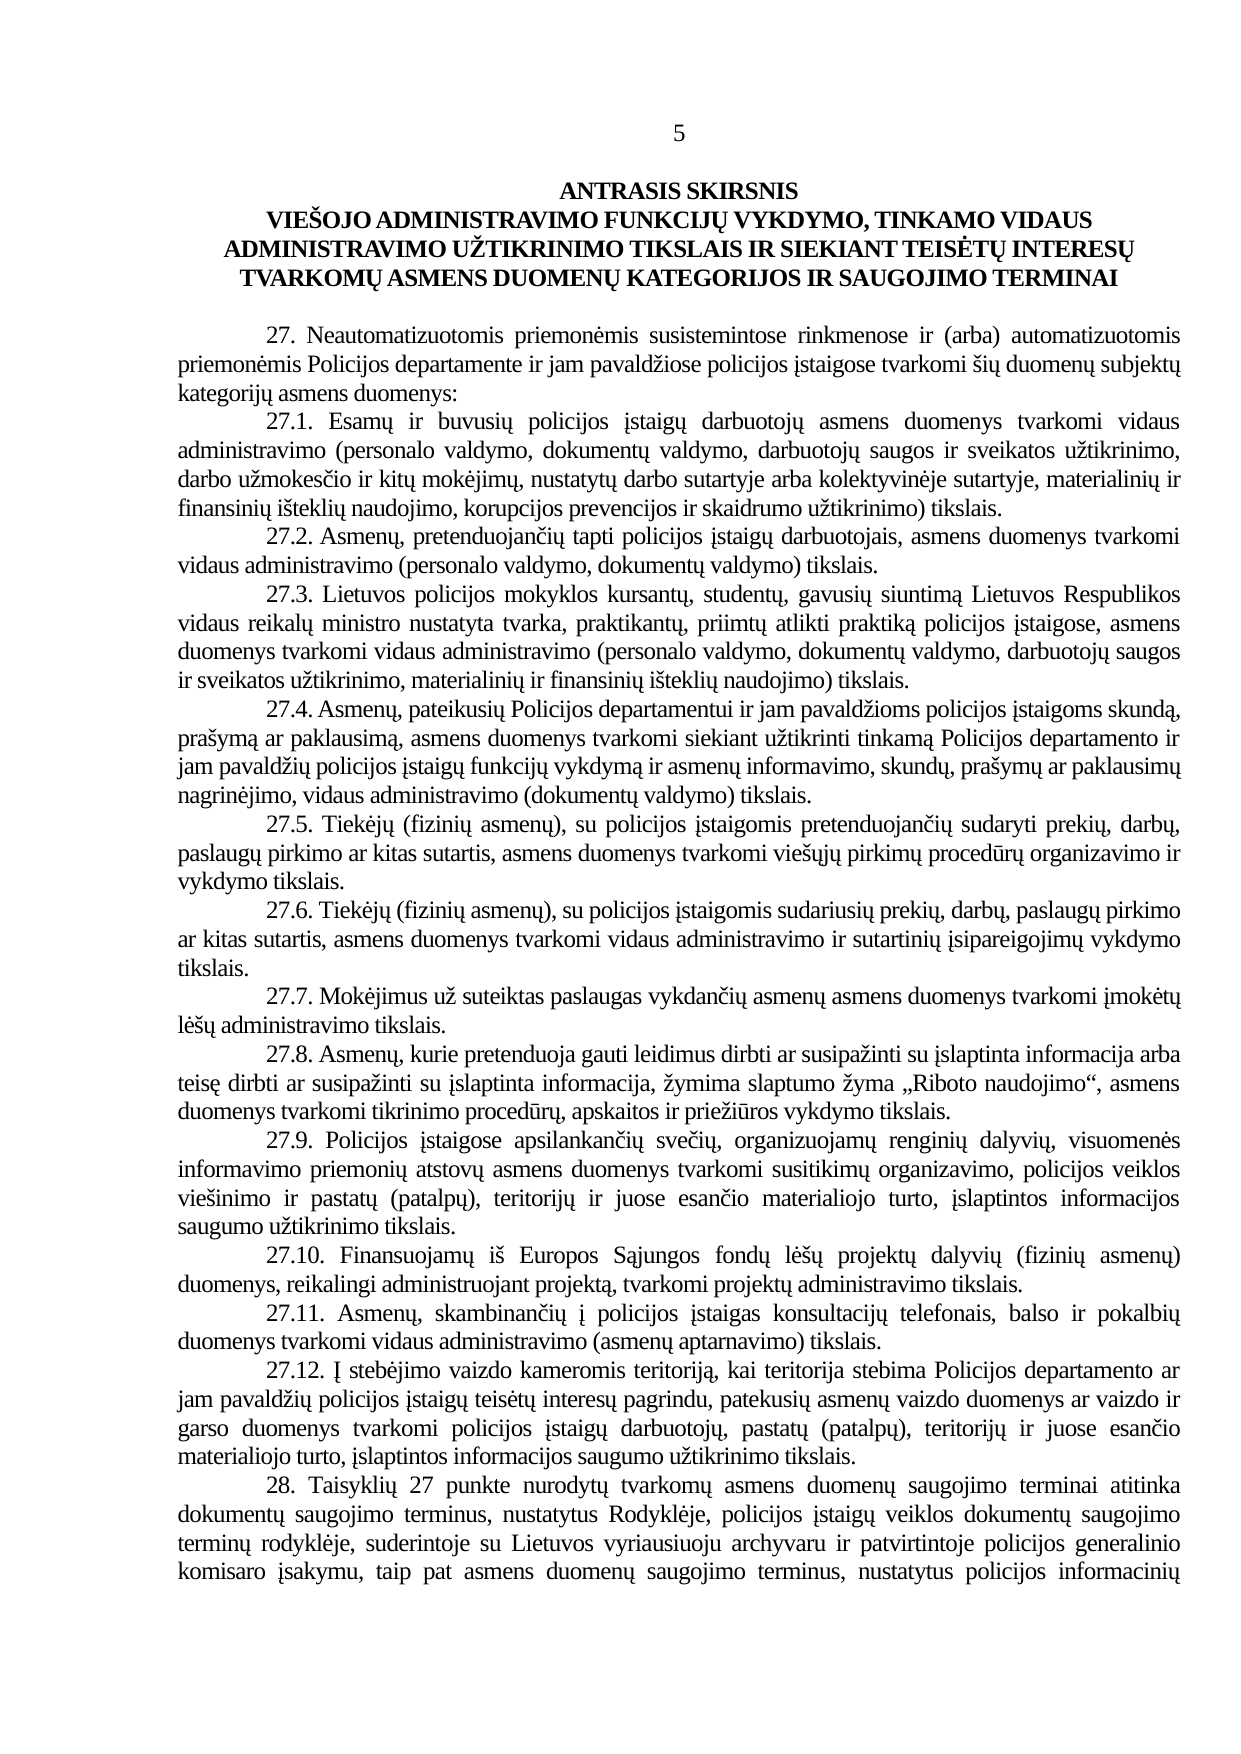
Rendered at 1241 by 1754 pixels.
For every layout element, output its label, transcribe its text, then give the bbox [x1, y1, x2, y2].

text 27.9. Policijos įstaigose apsilankančių svečių, organizuojamų renginių dalyvių, visuomenės informavimo priemonių atstovų asmens duomenys tvarkomi susitikimų organizavimo, policijos veiklos viešinimo ir pastatų (patalpų), teritorijų ir juose esančio materialiojo turto, įslaptintos informacijos saugumo užtikrinimo tikslais. [177, 1125, 1181, 1240]
text 27.10. Finansuojamų iš Europos Sąjungos fondų lėšų projektų dalyvių (fizinių asmenų) duomenys, reikalingi administruojant projektą, tvarkomi projektų administravimo tikslais. [177, 1240, 1181, 1298]
text 27.3. Lietuvos policijos mokyklos kursantų, studentų, gavusių siuntimą Lietuvos Respublikos vidaus reikalų ministro nustatyta tvarka, praktikantų, priimtų atlikti praktiką policijos įstaigose, asmens duomenys tvarkomi vidaus administravimo (personalo valdymo, dokumentų valdymo, darbuotojų saugos ir sveikatos užtikrinimo, materialinių ir finansinių išteklių naudojimo) tikslais. [177, 579, 1181, 694]
text 27.6. Tiekėjų (fizinių asmenų), su policijos įstaigomis sudariusių prekių, darbų, paslaugų pirkimo ar kitas sutartis, asmens duomenys tvarkomi vidaus administravimo ir sutartinių įsipareigojimų vykdymo tikslais. [177, 895, 1181, 981]
text 27.8. Asmenų, kurie pretenduoja gauti leidimus dirbti ar susipažinti su įslaptinta informacija arba teisę dirbti ar susipažinti su įslaptinta informacija, žymima slaptumo žyma „Riboto naudojimo“, asmens duomenys tvarkomi tikrinimo procedūrų, apskaitos ir priežiūros vykdymo tikslais. [177, 1039, 1181, 1125]
text 28. Taisyklių 27 punkte nurodytų tvarkomų asmens duomenų saugojimo terminai atitinka dokumentų saugojimo terminus, nustatytus Rodyklėje, policijos įstaigų veiklos dokumentų saugojimo terminų rodyklėje, suderintoje su Lietuvos vyriausiuoju archyvaru ir patvirtintoje policijos generalinio komisaro įsakymu, taip pat asmens duomenų saugojimo terminus, nustatytus policijos informacinių [177, 1470, 1181, 1585]
text ANTRASIS SKIRSNIS [177, 176, 1181, 205]
text VIEŠOJO ADMINISTRAVIMO FUNKCIJŲ VYKDYMO, TINKAMO VIDAUS ADMINISTRAVIMO UŽTIKRINIMO TIKSLAIS IR SIEKIANT TEISĖTŲ INTERESŲ TVARKOMŲ ASMENS DUOMENŲ KATEGORIJOS IR SAUGOJIMO TERMINAI [177, 205, 1181, 291]
text 27.12. Į stebėjimo vaizdo kameromis teritoriją, kai teritorija stebima Policijos departamento ar jam pavaldžių policijos įstaigų teisėtų interesų pagrindu, patekusių asmenų vaizdo duomenys ar vaizdo ir garso duomenys tvarkomi policijos įstaigų darbuotojų, pastatų (patalpų), teritorijų ir juose esančio materialiojo turto, įslaptintos informacijos saugumo užtikrinimo tikslais. [177, 1355, 1181, 1470]
text 27. Neautomatizuotomis priemonėmis susistemintose rinkmenose ir (arba) automatizuotomis priemonėmis Policijos departamente ir jam pavaldžiose policijos įstaigose tvarkomi šių duomenų subjektų kategorijų asmens duomenys: [177, 320, 1181, 406]
text 27.4. Asmenų, pateikusių Policijos departamentui ir jam pavaldžioms policijos įstaigoms skundą, prašymą ar paklausimą, asmens duomenys tvarkomi siekiant užtikrinti tinkamą Policijos departamento ir jam pavaldžių policijos įstaigų funkcijų vykdymą ir asmenų informavimo, skundų, prašymų ar paklausimų nagrinėjimo, vidaus administravimo (dokumentų valdymo) tikslais. [177, 694, 1181, 809]
text 27.11. Asmenų, skambinančių į policijos įstaigas konsultacijų telefonais, balso ir pokalbių duomenys tvarkomi vidaus administravimo (asmenų aptarnavimo) tikslais. [177, 1298, 1181, 1355]
text 27.7. Mokėjimus už suteiktas paslaugas vykdančių asmenų asmens duomenys tvarkomi įmokėtų lėšų administravimo tikslais. [177, 981, 1181, 1039]
text 27.5. Tiekėjų (fizinių asmenų), su policijos įstaigomis pretenduojančių sudaryti prekių, darbų, paslaugų pirkimo ar kitas sutartis, asmens duomenys tvarkomi viešųjų pirkimų procedūrų organizavimo ir vykdymo tikslais. [177, 809, 1181, 895]
text 27.2. Asmenų, pretenduojančių tapti policijos įstaigų darbuotojais, asmens duomenys tvarkomi vidaus administravimo (personalo valdymo, dokumentų valdymo) tikslais. [177, 521, 1181, 579]
text 27.1. Esamų ir buvusių policijos įstaigų darbuotojų asmens duomenys tvarkomi vidaus administravimo (personalo valdymo, dokumentų valdymo, darbuotojų saugos ir sveikatos užtikrinimo, darbo užmokesčio ir kitų mokėjimų, nustatytų darbo sutartyje arba kolektyvinėje sutartyje, materialinių ir finansinių išteklių naudojimo, korupcijos prevencijos ir skaidrumo užtikrinimo) tikslais. [177, 406, 1181, 521]
